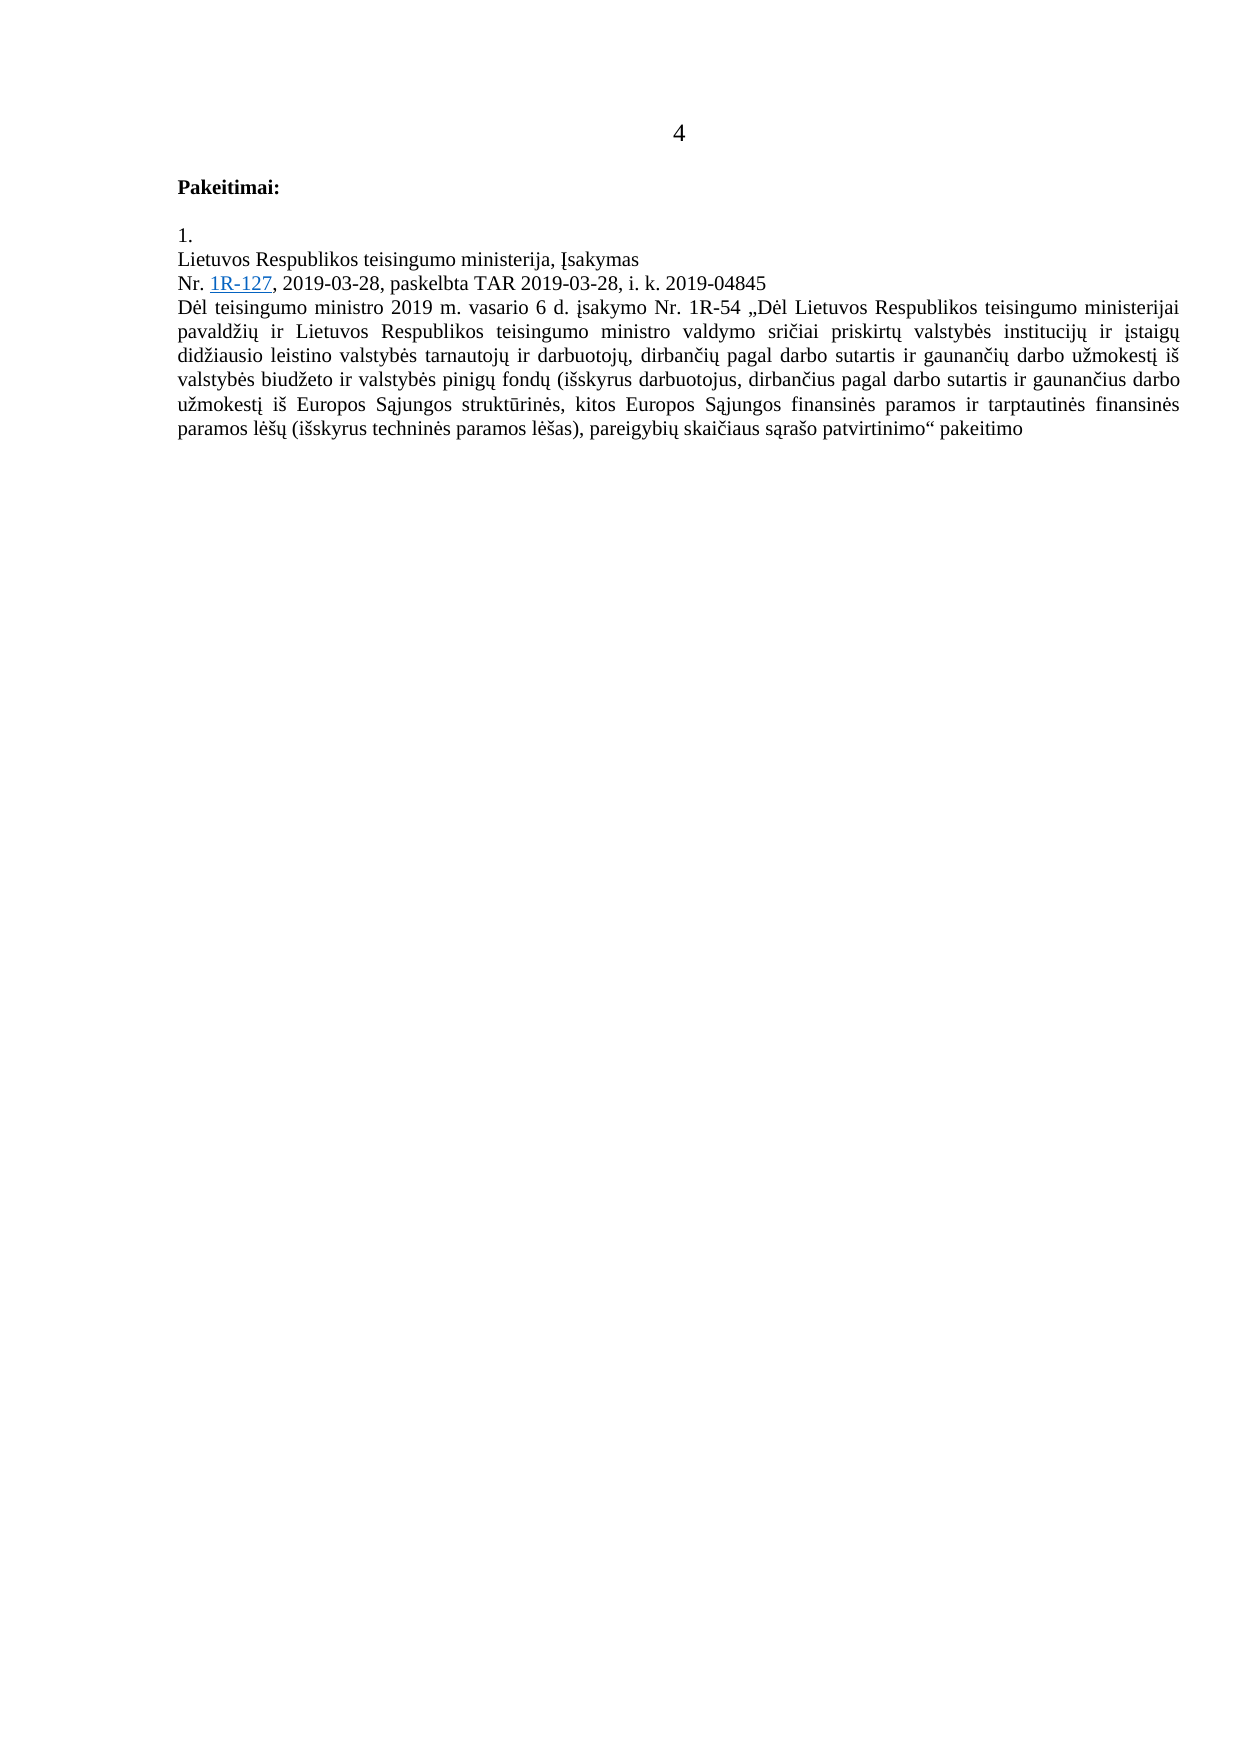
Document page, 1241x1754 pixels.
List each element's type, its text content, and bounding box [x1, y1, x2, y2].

text Lietuvos Respublikos teisingumo ministerija, Įsakymas [177, 247, 1181, 271]
text Nr. 1R-127, 2019-03-28, paskelbta TAR 2019-03-28, i. k. 2019-04845 [177, 271, 1181, 295]
text 1. [177, 223, 1181, 247]
text Dėl teisingumo ministro 2019 m. vasario 6 d. įsakymo Nr. 1R-54 „Dėl Lietuvos Respublikos teisingumo ministerijai pavaldžių ir Lietuvos Respublikos teisingumo ministro valdymo sričiai priskirtų valstybės institucijų ir įstaigų didžiausio leistino valstybės tarnautojų ir darbuotojų, dirbančių pagal darbo sutartis ir gaunančių darbo užmokestį iš valstybės biudžeto ir valstybės pinigų fondų (išskyrus darbuotojus, dirbančius pagal darbo sutartis ir gaunančius darbo užmokestį iš Europos Sąjungos struktūrinės, kitos Europos Sąjungos finansinės paramos ir tarptautinės finansinės paramos lėšų (išskyrus techninės paramos lėšas), pareigybių skaičiaus sąrašo patvirtinimo“ pakeitimo [177, 295, 1181, 439]
text Pakeitimai: [177, 175, 1181, 199]
